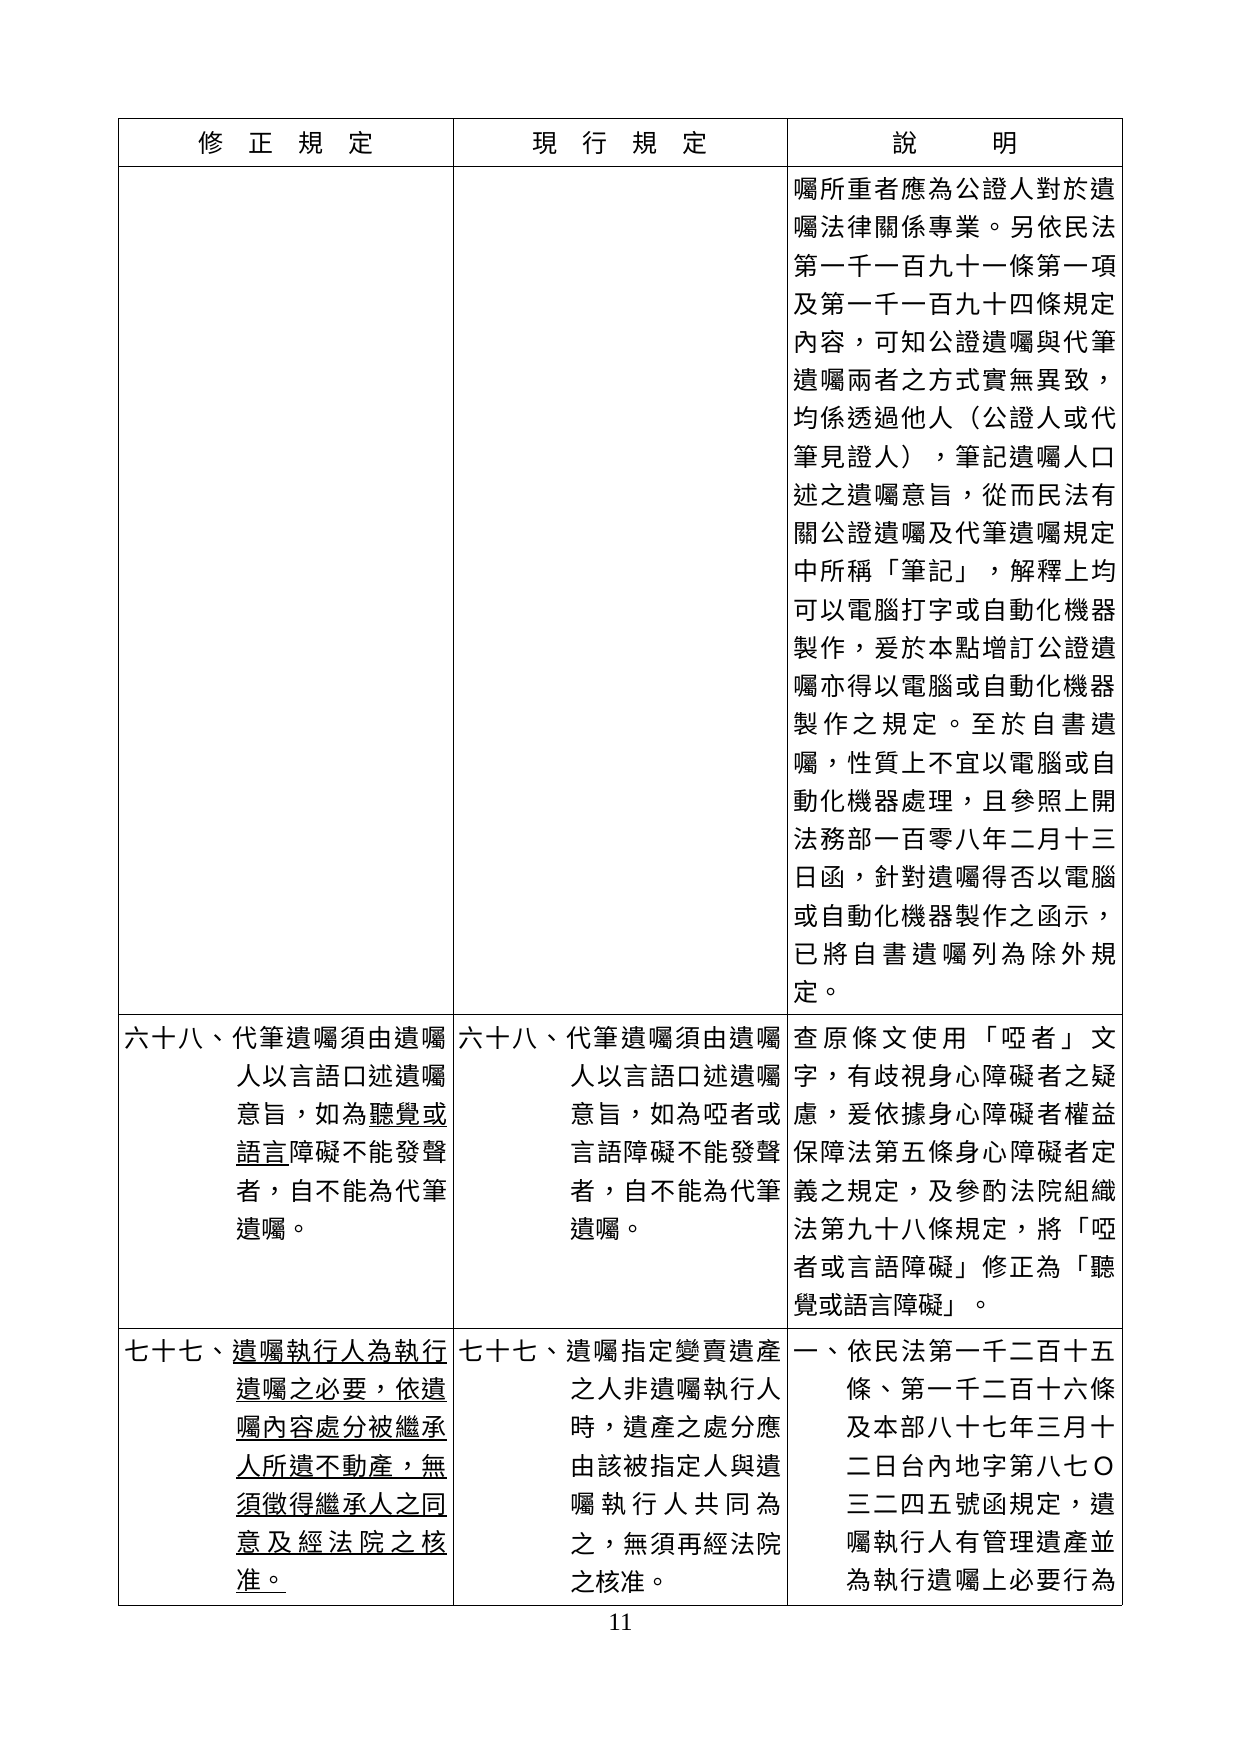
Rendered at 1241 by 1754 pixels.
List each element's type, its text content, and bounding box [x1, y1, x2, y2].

table_header 修 正 規 定 [119, 119, 453, 166]
table_cell [454, 167, 787, 1014]
table_cell 查原條文使用「啞者」文字，有歧視身心障礙者之疑慮，爰依據身心障礙者權益保障法第五條身心障礙者定義之規定，及參酌法院組織法第九十八條規定，將「啞者或言語障礙」修正為「聽覺或語言障礙」。 [788, 1015, 1122, 1328]
table_cell 六十八、代筆遺囑須由遺囑人以言語口述遺囑意旨，如為聽覺或語言障礙不能發聲者，自不能為代筆遺囑。 [119, 1015, 453, 1328]
table_cell 七十七、遺囑指定變賣遺產之人非遺囑執行人時，遺產之處分應由該被指定人與遺囑執行人共同為之，無須再經法院之核准。 [454, 1329, 787, 1605]
table_cell [119, 167, 453, 1014]
table_header 說 明 [788, 119, 1122, 166]
table_cell 囑所重者應為公證人對於遺囑法律關係專業。另依民法第一千一百九十一條第一項及第一千一百九十四條規定內容，可知公證遺囑與代筆遺囑兩者之方式實無異致，均係透過他人（公證人或代筆見證人），筆記遺囑人口述之遺囑意旨，從而民法有關公證遺囑及代筆遺囑規定中所稱「筆記」，解釋上均可以電腦打字或自動化機器製作，爰於本點增訂公證遺囑亦得以電腦或自動化機器製作之規定。至於自書遺囑，性質上不宜以電腦或自動化機器處理，且參照上開法務部一百零八年二月十三日函，針對遺囑得否以電腦或自動化機器製作之函示，已將自書遺囑列為除外規定。 [788, 167, 1122, 1014]
table_header 現 行 規 定 [454, 119, 787, 166]
table_cell 一、依民法第一千二百十五條、第一千二百十六條及本部八十七年三月十二日台內地字第八七Ｏ三二四五號函規定，遺囑執行人有管理遺產並為執行遺囑上必要行為 [788, 1329, 1122, 1605]
table_cell 七十七、遺囑執行人為執行遺囑之必要，依遺囑內容處分被繼承人所遺不動產，無須徵得繼承人之同意及經法院之核准。 [119, 1329, 453, 1605]
table_cell 六十八、代筆遺囑須由遺囑人以言語口述遺囑意旨，如為啞者或言語障礙不能發聲者，自不能為代筆遺囑。 [454, 1015, 787, 1328]
